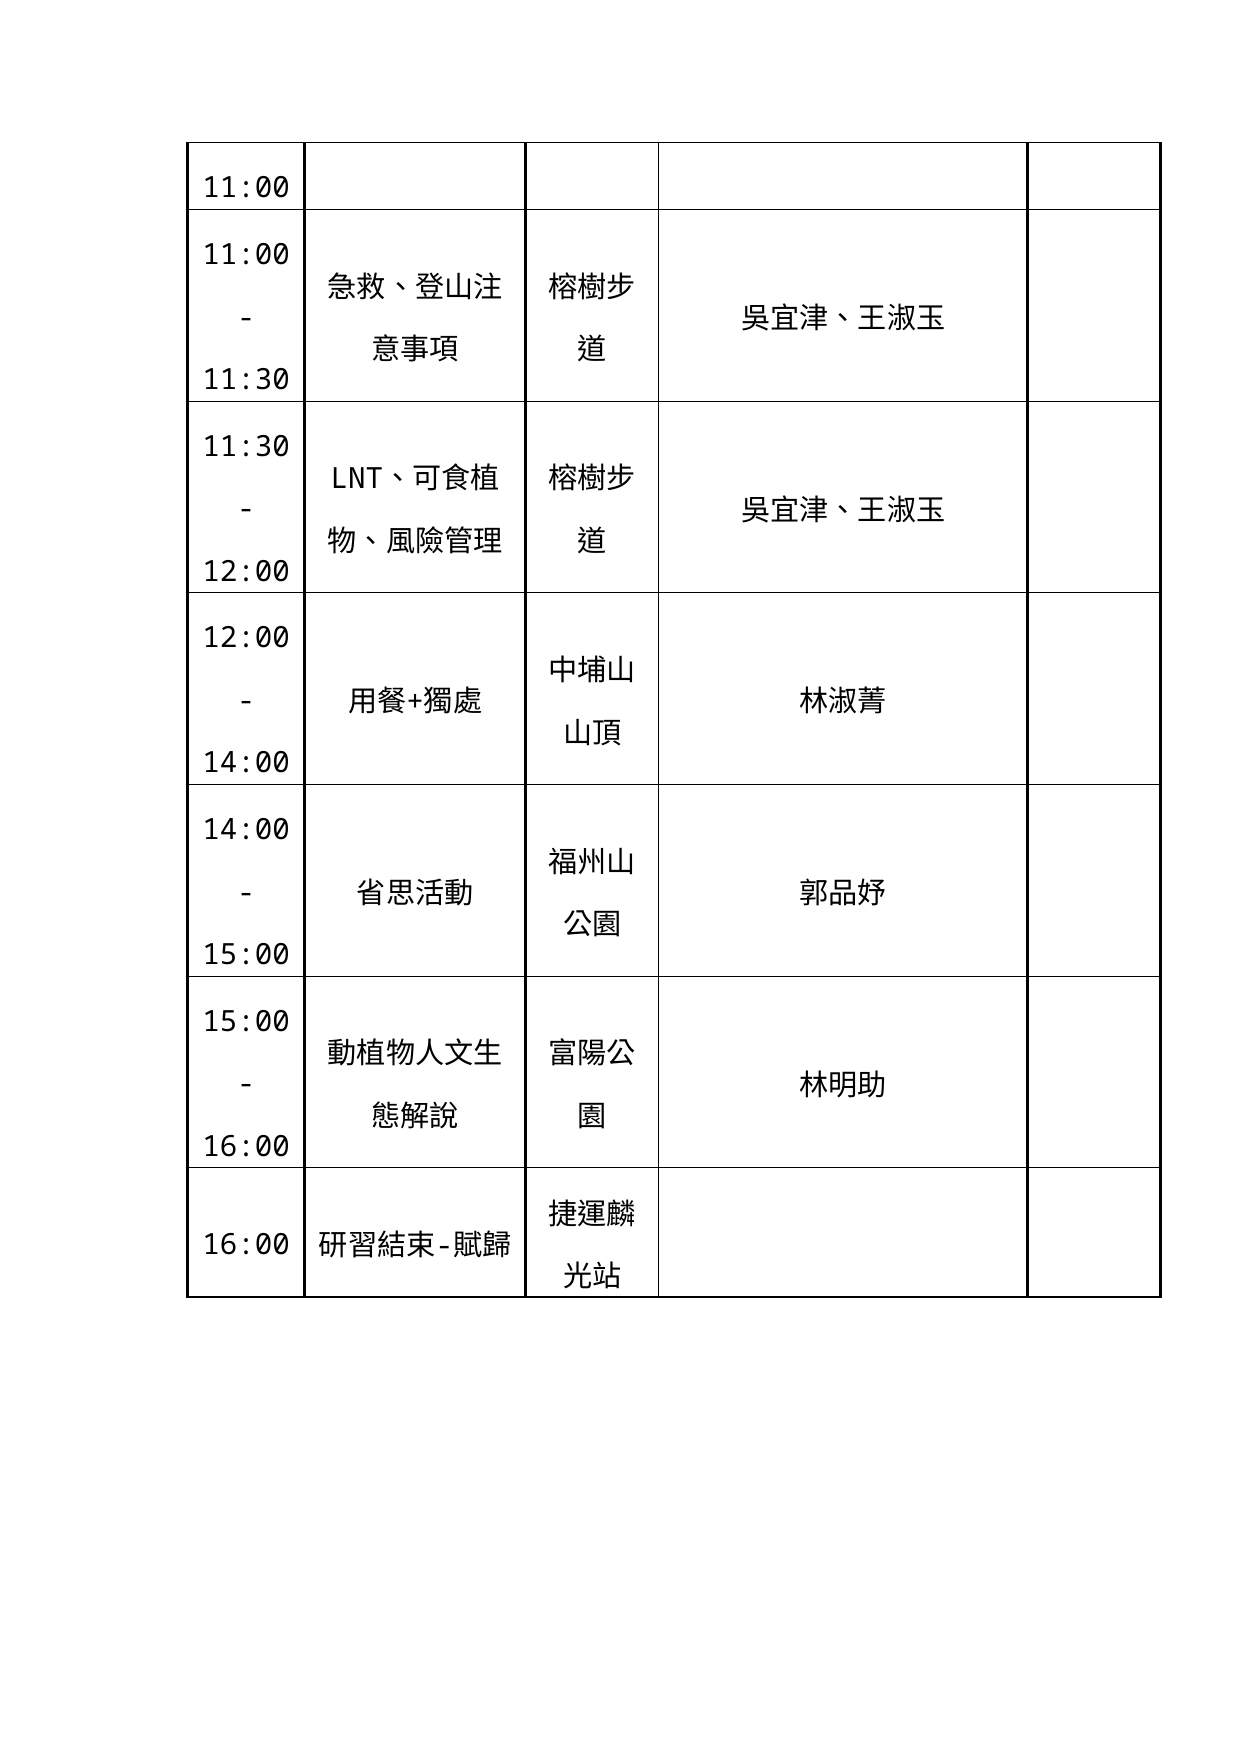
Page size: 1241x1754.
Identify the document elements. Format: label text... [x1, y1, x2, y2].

table_cell 11:30-12:00 [189, 402, 303, 592]
table_cell 郭品妤 [659, 785, 1026, 976]
table_cell 11:00-11:30 [189, 210, 303, 401]
table_cell 中埔山山頂 [527, 593, 658, 784]
table_cell 11:00 [189, 143, 303, 209]
table_cell 林淑菁 [659, 593, 1026, 784]
table_cell 捷運麟光站 [527, 1168, 658, 1296]
table_cell 12:00-14:00 [189, 593, 303, 784]
table_cell 16:00 [189, 1168, 303, 1296]
table_cell [1029, 402, 1159, 592]
table_cell [1029, 210, 1159, 401]
table_cell [1029, 143, 1159, 209]
table_cell 吳宜津、王淑玉 [659, 210, 1026, 401]
table_cell [1029, 785, 1159, 976]
table_cell [1029, 593, 1159, 784]
table_cell 14:00-15:00 [189, 785, 303, 976]
table_cell 急救、登山注意事項 [306, 210, 524, 401]
table_cell [527, 143, 658, 209]
table_cell 15:00-16:00 [189, 977, 303, 1167]
table_cell [1029, 977, 1159, 1167]
table_cell 動植物人文生態解說 [306, 977, 524, 1167]
table_cell 吳宜津、王淑玉 [659, 402, 1026, 592]
table_cell 研習結束-賦歸 [306, 1168, 524, 1296]
table_cell [306, 143, 524, 209]
table_cell 福州山公園 [527, 785, 658, 976]
table_cell [659, 143, 1026, 209]
table_cell 省思活動 [306, 785, 524, 976]
table_cell [1029, 1168, 1159, 1296]
table_cell [659, 1168, 1026, 1296]
table_cell 林明助 [659, 977, 1026, 1167]
table_cell 榕樹步道 [527, 210, 658, 401]
table_cell 榕樹步道 [527, 402, 658, 592]
table_cell 富陽公園 [527, 977, 658, 1167]
table_cell LNT、可食植物、風險管理 [306, 402, 524, 592]
table_cell 用餐+獨處 [306, 593, 524, 784]
